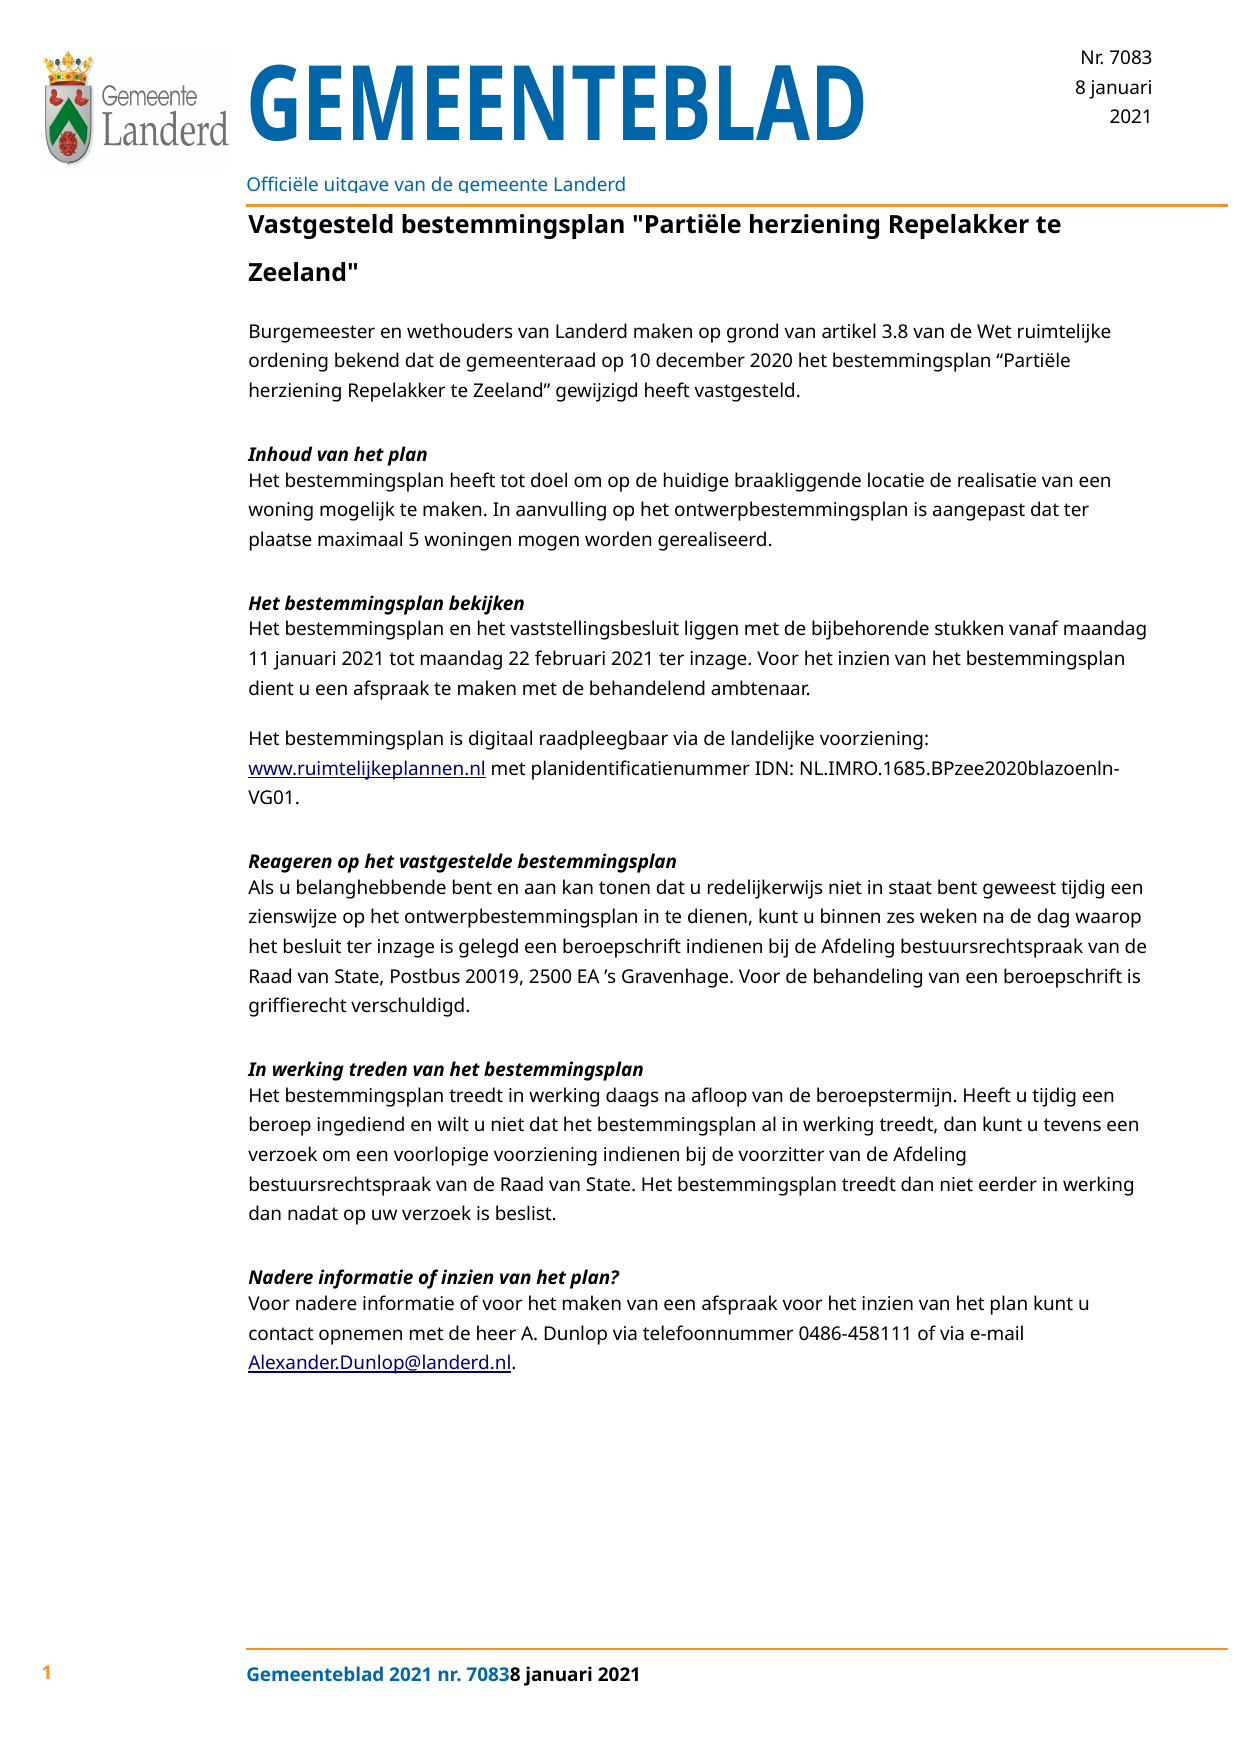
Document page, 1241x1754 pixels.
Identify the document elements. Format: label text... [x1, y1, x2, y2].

text Inhoud van het plan [248, 441, 1152, 467]
text Het bestemmingsplan is digitaal raadpleegbaar via de landelijke voorziening: www.ruimtelijkeplannen.nl met planidentificatienummer IDN: NL.IMRO.1685.BPzee2020blazoenln-VG01. [248, 725, 1152, 810]
text Voor nadere informatie of voor het maken van een afspraak voor het inzien van het plan kunt u contact opnemen met de heer A. Dunlop via telefoonnummer 0486-458111 of via e-mail Alexander.Dunlop@landerd.nl. [248, 1290, 1152, 1375]
picture [41, 47, 231, 172]
text Vastgesteld bestemmingsplan "Partiële herziening Repelakker te Zeeland" [248, 207, 1152, 288]
text In werking treden van het bestemmingsplan [248, 1056, 1152, 1082]
text Reageren op het vastgestelde bestemmingsplan [248, 848, 1152, 874]
text Het bestemmingsplan treedt in werking daags na afloop van de beroepstermijn. Heeft u tijdig een beroep ingediend en wilt u niet dat het bestemmingsplan al in werking treedt, dan kunt u tevens een verzoek om een voorlopige voorziening indienen bij de voorzitter van de Afdeling bestuursrechtspraak van de Raad van State. Het bestemmingsplan treedt dan niet eerder in werking dan nadat op uw verzoek is beslist. [248, 1082, 1152, 1226]
text Het bestemmingsplan heeft tot doel om op de huidige braakliggende locatie de realisatie van een woning mogelijk te maken. In aanvulling op het ontwerpbestemmingsplan is aangepast dat ter plaatse maximaal 5 woningen mogen worden gerealiseerd. [248, 467, 1152, 552]
text Het bestemmingsplan en het vaststellingsbesluit liggen met de bijbehorende stukken vanaf maandag 11 januari 2021 tot maandag 22 februari 2021 ter inzage. Voor het inzien van het bestemmingsplan dient u een afspraak te maken met de behandelend ambtenaar. [248, 616, 1152, 701]
text Het bestemmingsplan bekijken [248, 590, 1152, 616]
text Nadere informatie of inzien van het plan? [248, 1264, 1152, 1290]
text Als u belanghebbende bent en aan kan tonen dat u redelijkerwijs niet in staat bent geweest tijdig een zienswijze op het ontwerpbestemmingsplan in te dienen, kunt u binnen zes weken na de dag waarop het besluit ter inzage is gelegd een beroepschrift indienen bij de Afdeling bestuursrechtspraak van de Raad van State, Postbus 20019, 2500 EA ’s Gravenhage. Voor de behandeling van een beroepschrift is griffierecht verschuldigd. [248, 874, 1152, 1018]
text Burgemeester en wethouders van Landerd maken op grond van artikel 3.8 van de Wet ruimtelijke ordening bekend dat de gemeenteraad op 10 december 2020 het bestemmingsplan “Partiële herziening Repelakker te Zeeland” gewijzigd heeft vastgesteld. [248, 318, 1152, 403]
